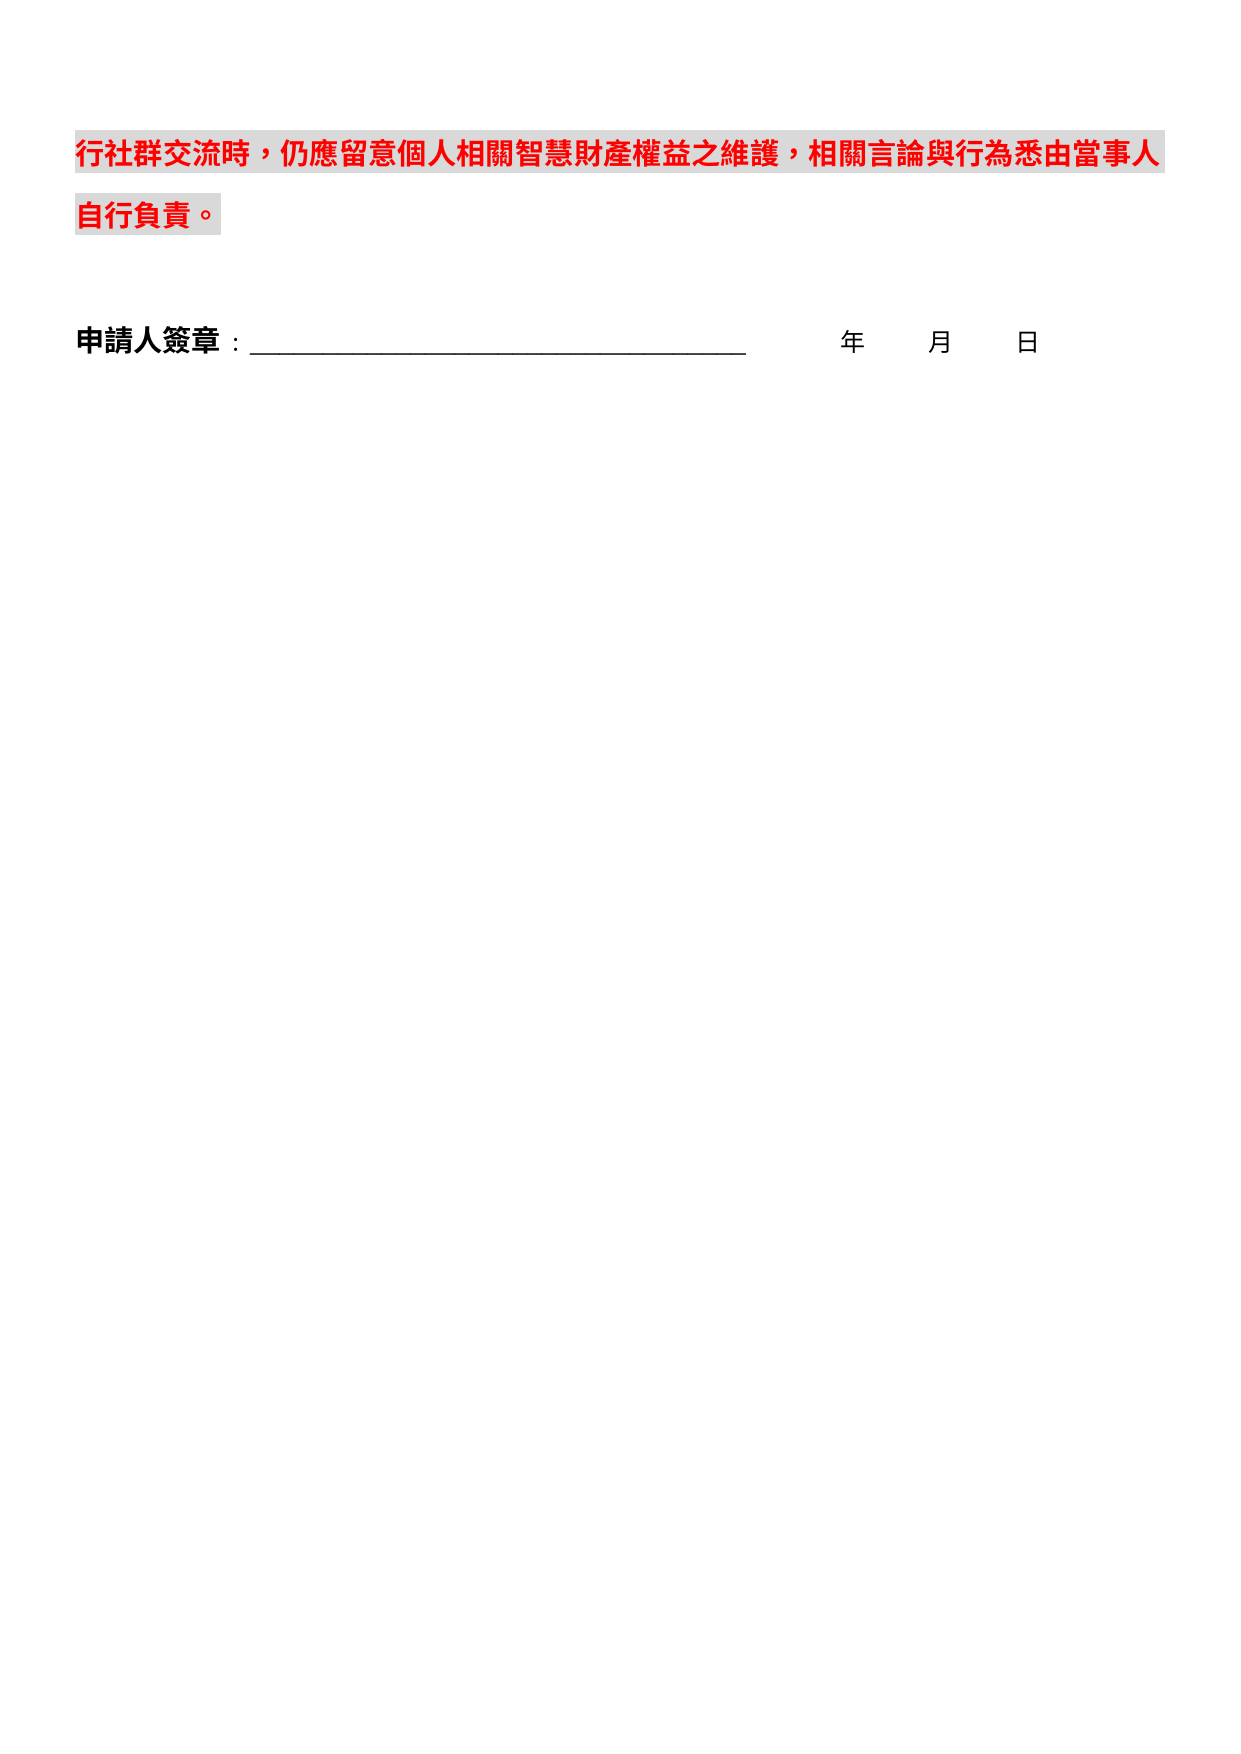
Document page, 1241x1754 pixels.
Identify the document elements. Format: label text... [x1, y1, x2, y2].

text 申請人簽章﹕__________________________________ 年 月 日 [75, 297, 1165, 360]
text 行社群交流時，仍應留意個人相關智慧財產權益之維護，相關言論與行為悉由當事人自行負責。 [75, 110, 1165, 235]
